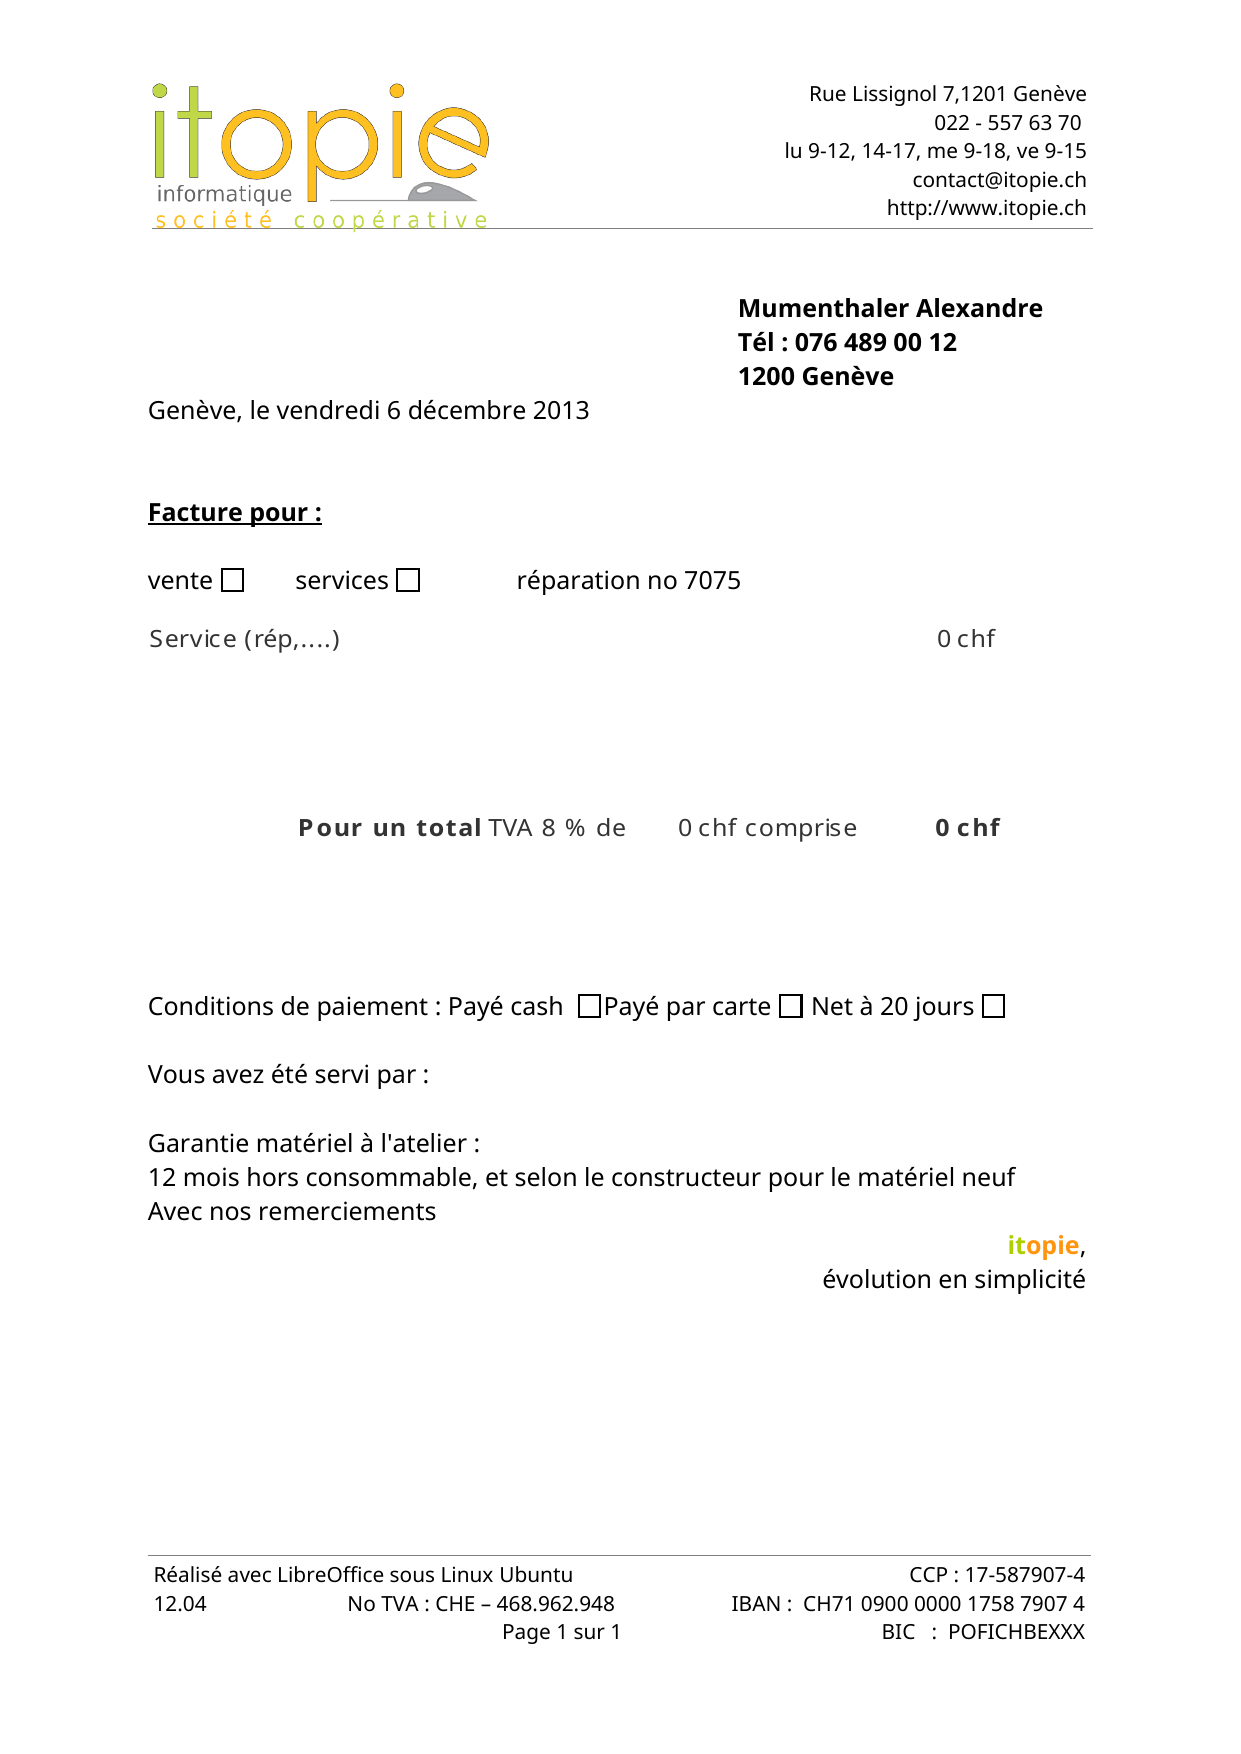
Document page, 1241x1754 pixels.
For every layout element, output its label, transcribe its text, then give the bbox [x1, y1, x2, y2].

text Tél : 076 489 00 12 [148, 324, 1093, 358]
text Garantie matériel à l'atelier : [148, 1125, 1093, 1159]
picture [138, 72, 500, 244]
text Mumenthaler Alexandre [148, 290, 1093, 324]
text Avec nos remerciements [148, 1193, 1093, 1227]
text Genève, le vendredi 6 décembre 2013 [148, 392, 1093, 427]
text Vous avez été servi par : [148, 1057, 1093, 1091]
text évolution en simplicité [148, 1262, 1093, 1296]
text itopie, [148, 1227, 1093, 1262]
text 12 mois hors consommable, et selon le constructeur pour le matériel neuf [148, 1159, 1093, 1193]
text 1200 Genève [148, 358, 1093, 392]
text Conditions de paiement : Payé cash Payé par carte Net à 20 jours [148, 989, 1093, 1023]
text Facture pour : [148, 495, 1093, 529]
text vente services réparation no 7075 [148, 563, 1093, 597]
